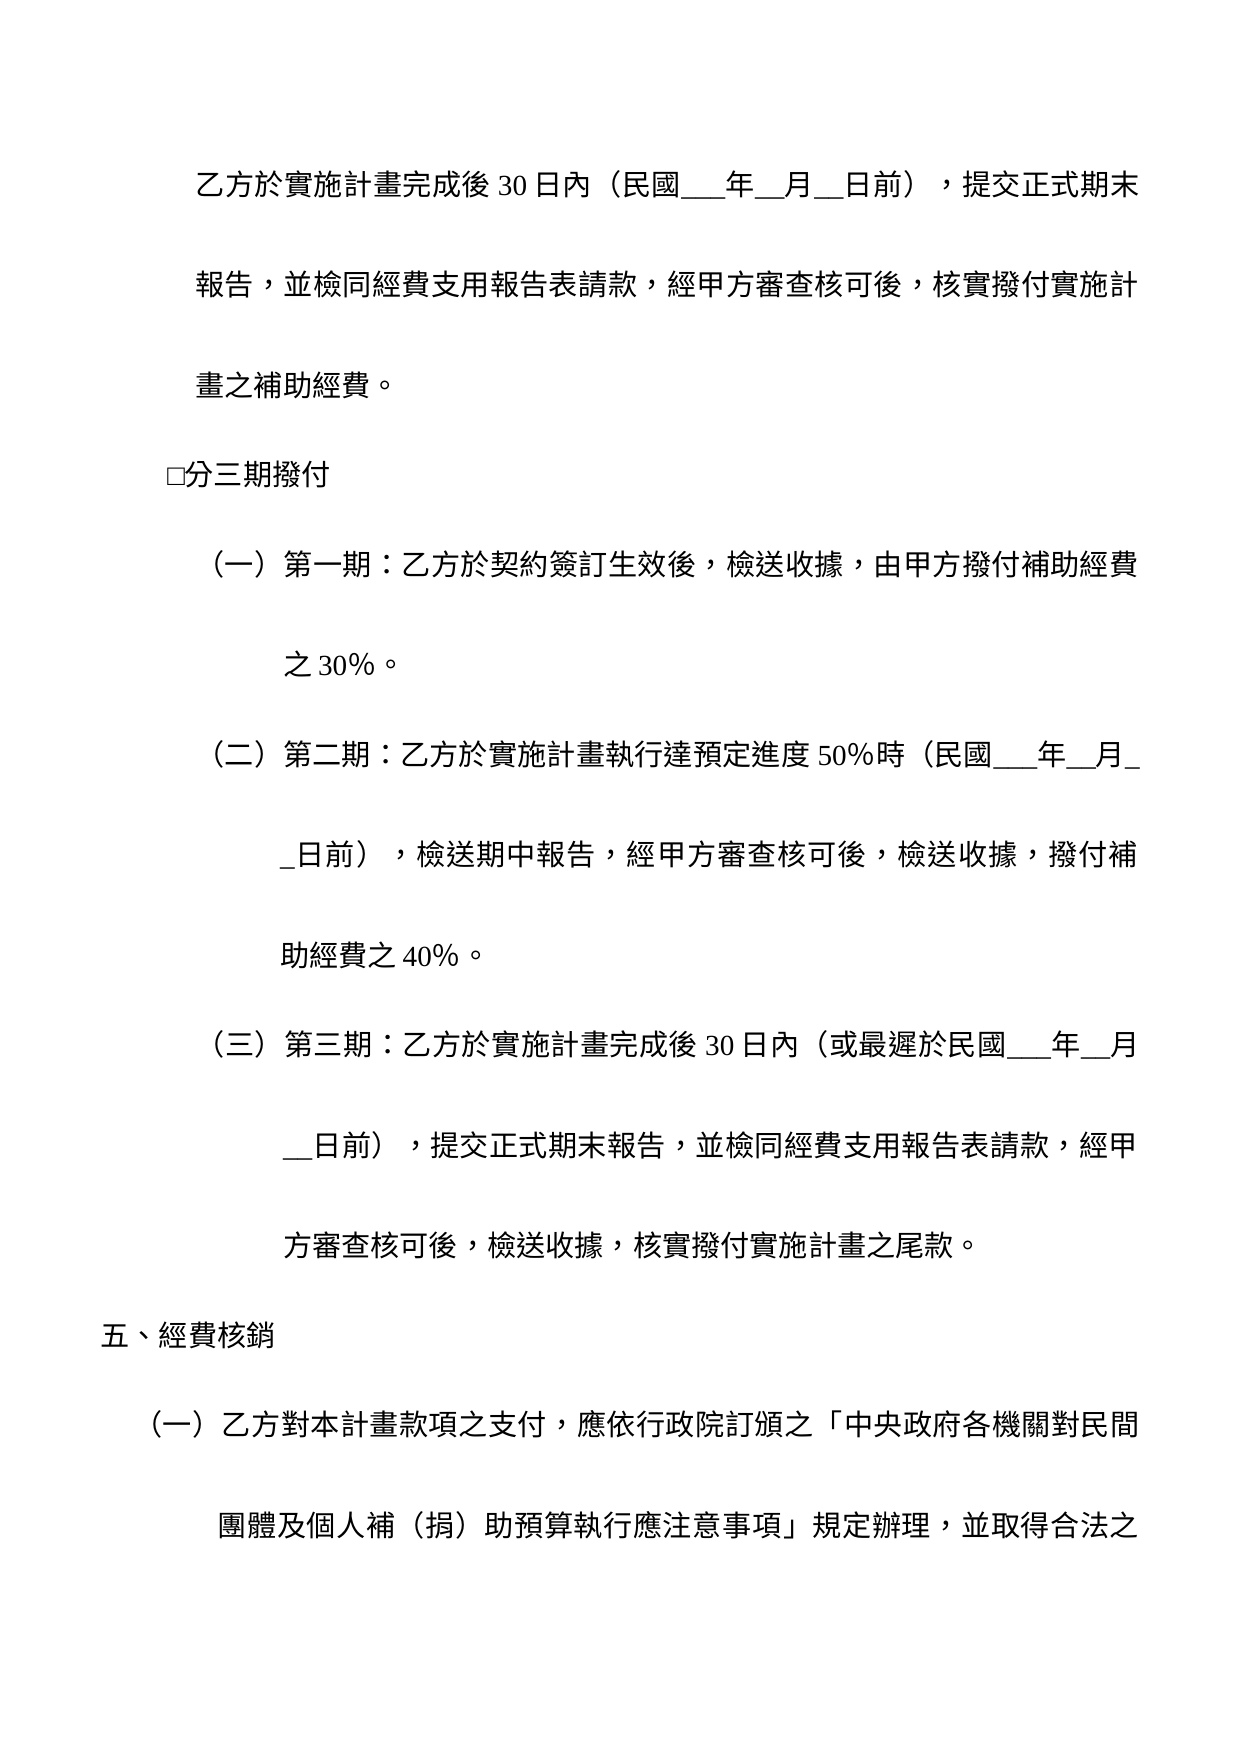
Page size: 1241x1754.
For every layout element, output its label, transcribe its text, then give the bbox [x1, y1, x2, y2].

text （三）第三期：乙方於實施計畫完成後30日內（或最遲於民國___年__月__日前），提交正式期末報告，並檢同經費支用報告表請款，經甲方審查核可後，檢送收據，核實撥付實施計畫之尾款。 [195, 1004, 1140, 1280]
text □分三期撥付 [138, 434, 1140, 509]
text （一）乙方對本計畫款項之支付，應依行政院訂頒之「中央政府各機關對民間團體及個人補（捐）助預算執行應注意事項」規定辦理，並取得合法之 [133, 1384, 1140, 1560]
text 乙方於實施計畫完成後30日內（民國___年__月__日前），提交正式期末報告，並檢同經費支用報告表請款，經甲方審查核可後，核實撥付實施計畫之補助經費。 [195, 144, 1140, 420]
text 五、經費核銷 [100, 1295, 1140, 1370]
text （二）第二期：乙方於實施計畫執行達預定進度50％時（民國___年__月__日前），檢送期中報告，經甲方審查核可後，檢送收據，撥付補助經費之40％。 [195, 714, 1140, 990]
text （一）第一期：乙方於契約簽訂生效後，檢送收據，由甲方撥付補助經費之30％。 [195, 524, 1140, 699]
